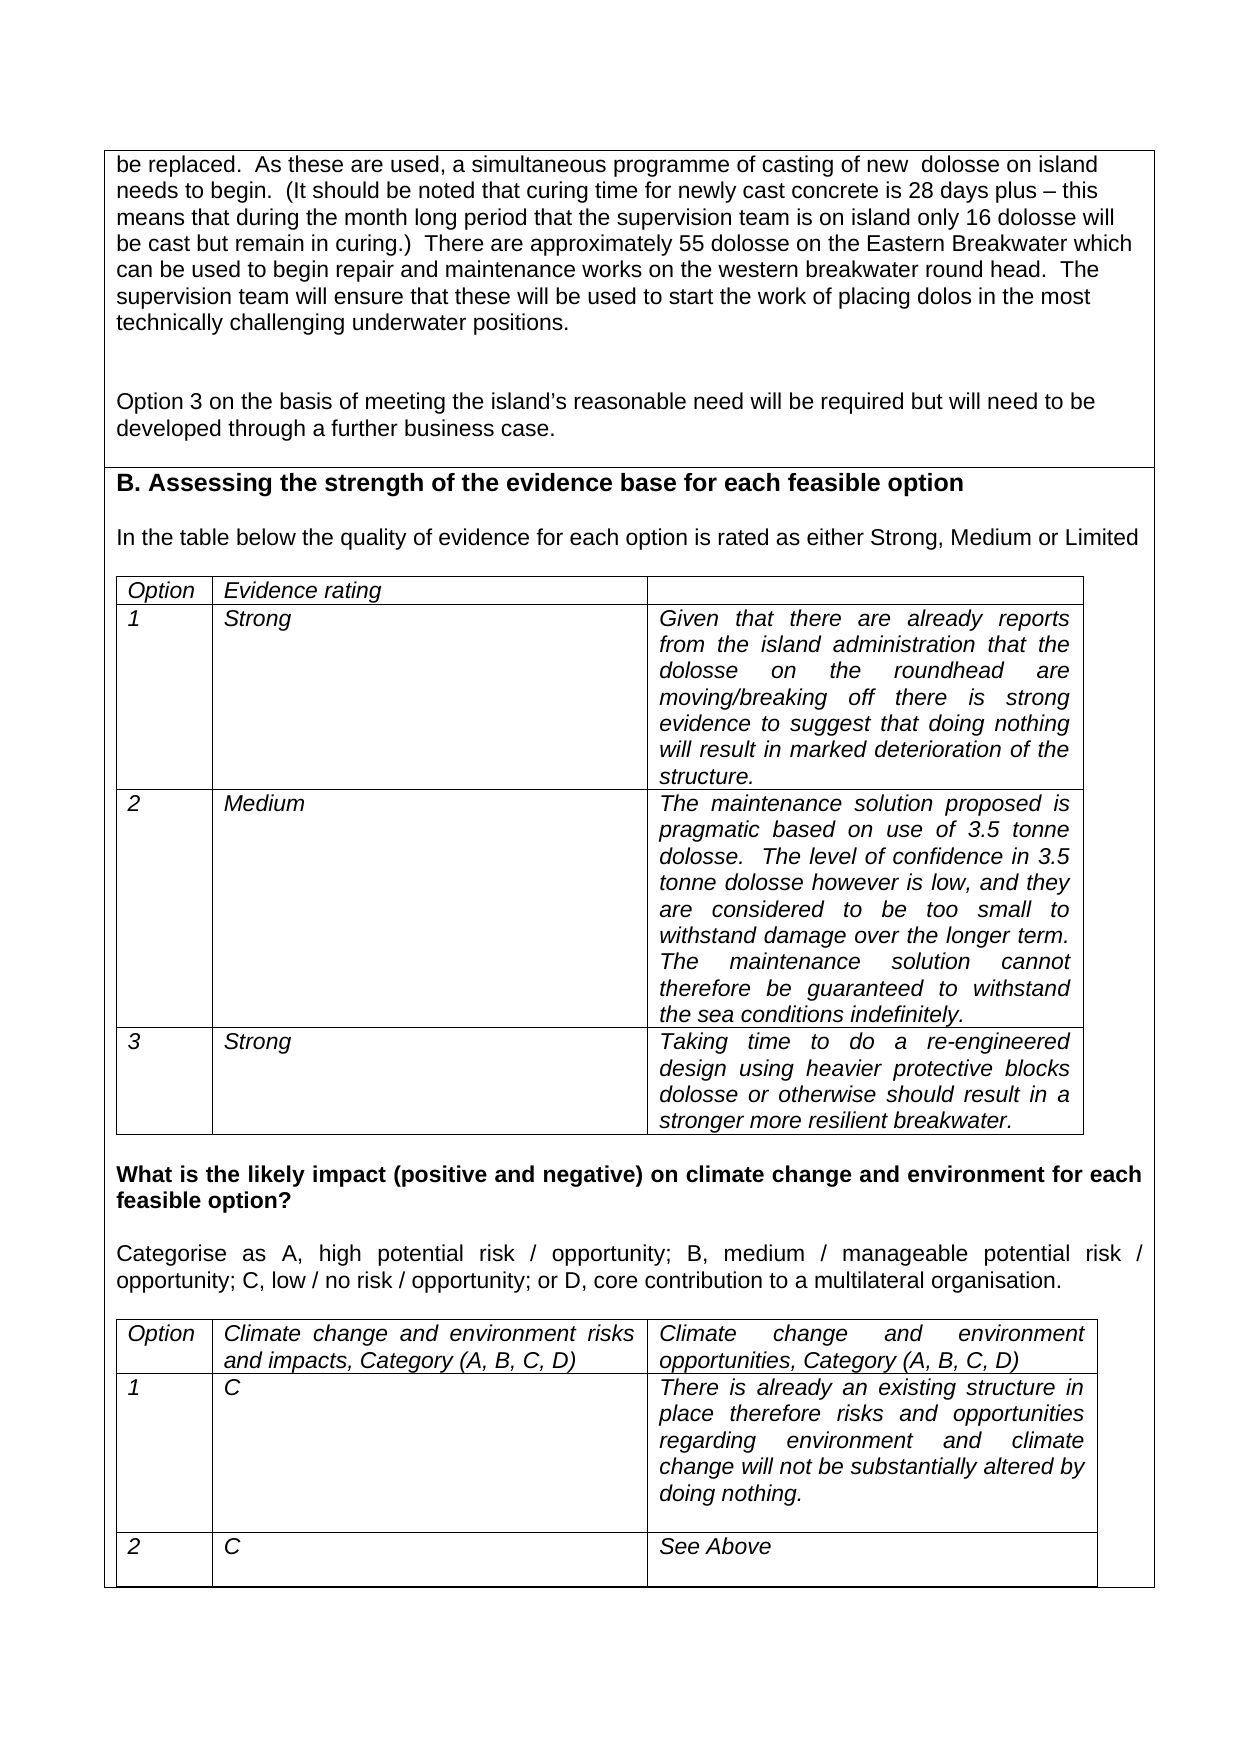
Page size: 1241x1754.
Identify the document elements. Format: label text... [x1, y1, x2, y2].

table_header be replaced. As these are used, a simultaneous programme of casting of new dolosse on island needs to begin. (It should be noted that curing time for newly cast concrete is 28 days plus – this means that during the month long period that the supervision team is on island only 16 dolosse will be cast but remain in curing.) There are approximately 55 dolosse on the Eastern Breakwater which can be used to begin repair and maintenance works on the western breakwater round head. The supervision team will ensure that these will be used to start the work of placing dolos in the most technically challenging underwater positions. Option 3 on the basis of meeting the island’s reasonable need will be required but will need to be developed through a further business case. [105, 151, 1154, 467]
table_header Option [117, 577, 212, 603]
table_cell Given that there are already reports from the island administration that the dolosse on the roundhead are moving/breaking off there is strong evidence to suggest that doing nothing will result in marked deterioration of the structure. [648, 605, 1083, 789]
table_cell 1 [117, 1374, 212, 1532]
table_cell 2 [117, 790, 212, 1027]
table_cell See Above [648, 1533, 1097, 1586]
table_cell There is already an existing structure in place therefore risks and opportunities regarding environment and climate change will not be substantially altered by doing nothing. [648, 1374, 1097, 1532]
table_header Climate change and environment risks and impacts, Category (A, B, C, D) [213, 1320, 647, 1373]
table_cell Strong [213, 1028, 647, 1134]
table_cell Medium [213, 790, 647, 1027]
table_cell The maintenance solution proposed is pragmatic based on use of 3.5 tonne dolosse. The level of confidence in 3.5 tonne dolosse however is low, and they are considered to be too small to withstand damage over the longer term. The maintenance solution cannot therefore be guaranteed to withstand the sea conditions indefinitely. [648, 790, 1083, 1027]
table_cell C [213, 1533, 647, 1586]
table_cell Strong [213, 605, 647, 789]
table_header Climate change and environment opportunities, Category (A, B, C, D) [648, 1320, 1097, 1373]
table_cell 1 [117, 605, 212, 789]
table_cell Taking time to do a re-engineered design using heavier protective blocks dolosse or otherwise should result in a stronger more resilient breakwater. [648, 1028, 1083, 1134]
table_cell C [213, 1374, 647, 1532]
table_cell B. Assessing the strength of the evidence base for each feasible option In the table below the quality of evidence for each option is rated as either Strong, Medium or Limited What is the likely impact (positive and negative) on climate change and environment for each feasible option? Categorise as A, high potential risk / opportunity; B, medium / manageable potential risk / opportunity; C, low / no risk / opportunity; or D, core contribution to a multilateral organisation. [105, 468, 1154, 1587]
table_header [648, 577, 1083, 603]
table_header Evidence rating [213, 577, 647, 603]
table_header Option [117, 1320, 212, 1373]
table_cell 3 [117, 1028, 212, 1134]
table_cell 2 [117, 1533, 212, 1586]
